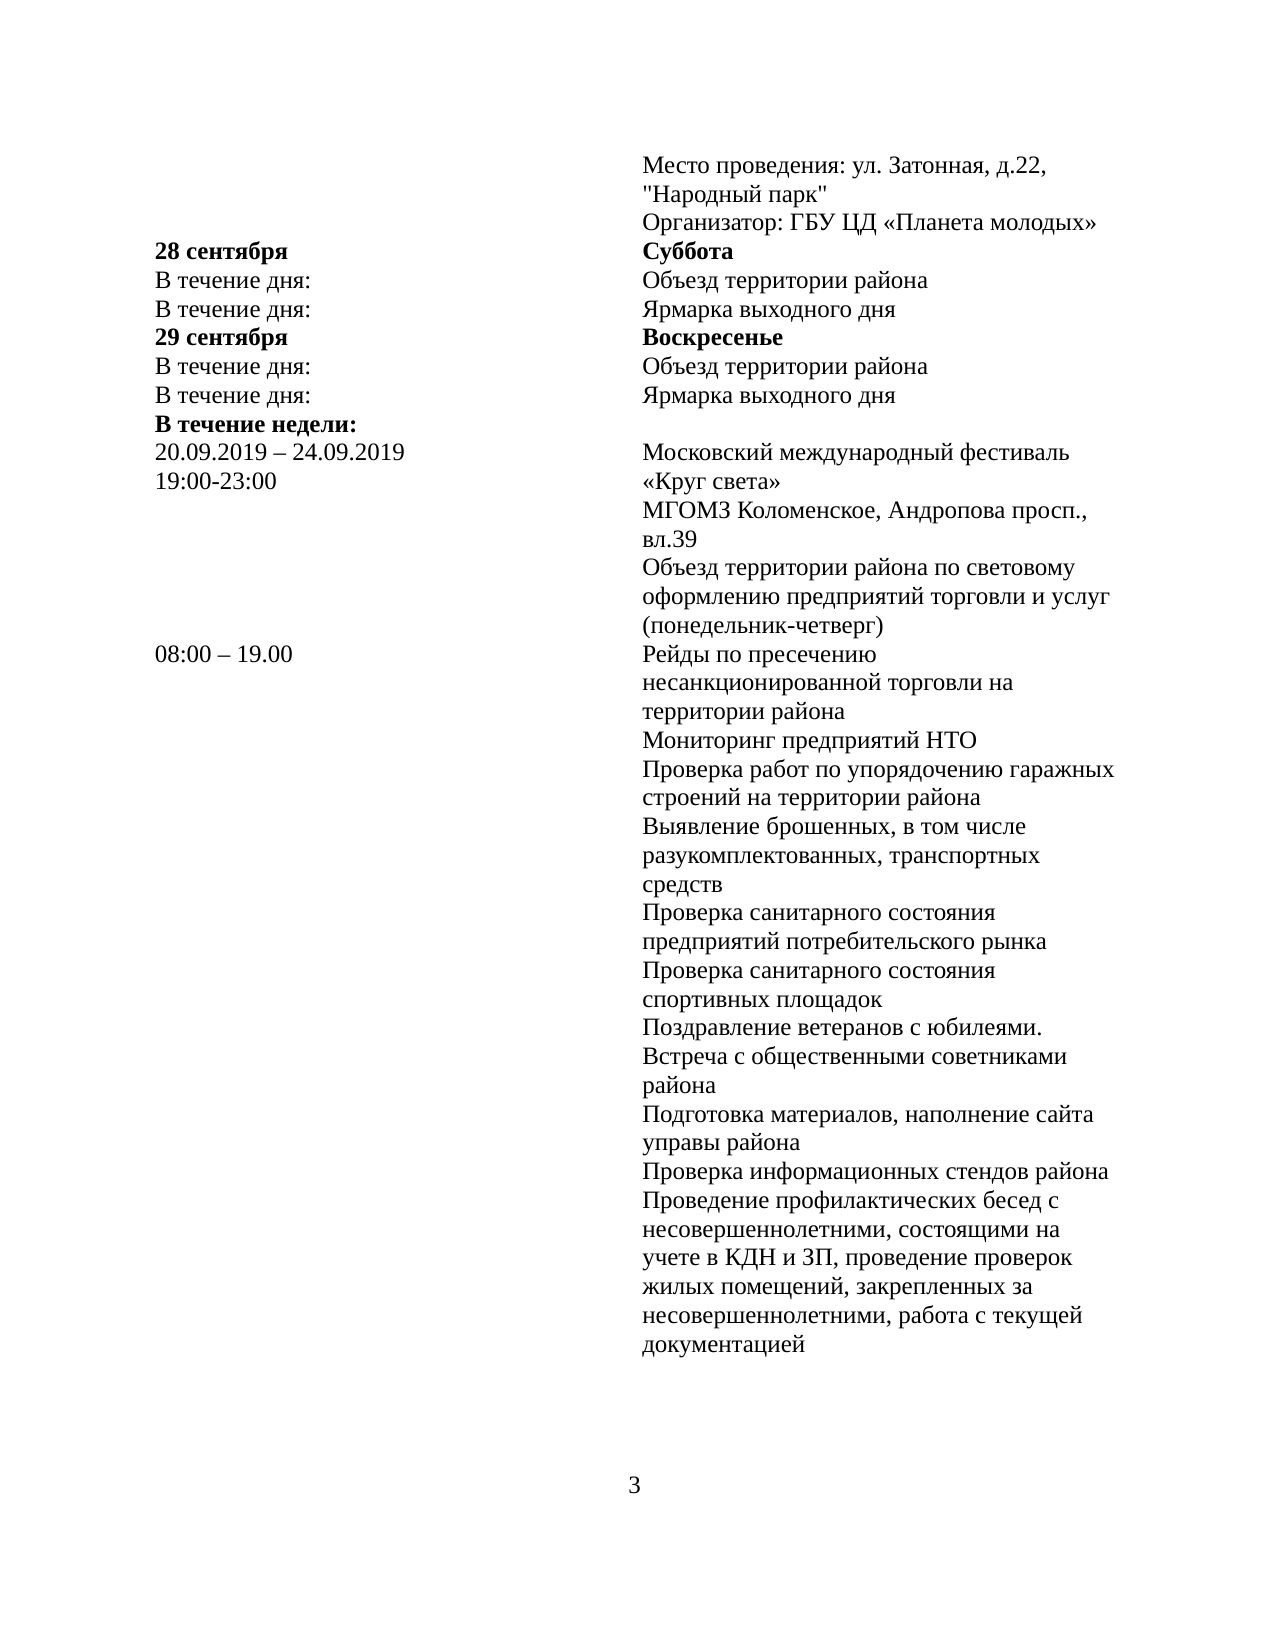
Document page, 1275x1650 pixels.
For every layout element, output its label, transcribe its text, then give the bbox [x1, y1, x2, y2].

table_cell Проверка санитарного состояния предприятий потребительского рынка [638, 898, 1125, 955]
table_cell [150, 1185, 637, 1357]
table_cell Встреча с общественными советниками района [638, 1041, 1125, 1099]
table_cell Поздравление ветеранов с юбилеями. [638, 1013, 1125, 1041]
table_cell Место проведения: ул. Затонная, д.22, "Народный парк" Организатор: ГБУ ЦД «Планета молодых» [638, 150, 1125, 236]
table_cell [150, 1013, 637, 1041]
table_cell В течение недели: [150, 409, 637, 437]
table_cell Проверка санитарного состояния спортивных площадок [638, 955, 1125, 1012]
table_cell Проверка информационных стендов района [638, 1156, 1125, 1185]
table_cell 29 сентября [150, 323, 637, 351]
table_cell [150, 811, 637, 897]
table_cell Рейды по пресечению несанкционированной торговли на территории района [638, 639, 1125, 725]
table_cell 28 сентября [150, 236, 637, 265]
table_cell В течение дня: [150, 265, 637, 294]
table_cell [150, 725, 637, 754]
table_cell [150, 1156, 637, 1185]
table_cell В течение дня: [150, 351, 637, 380]
table_cell [150, 754, 637, 811]
table_cell Объезд территории района [638, 265, 1125, 294]
table_cell Подготовка материалов, наполнение сайта управы района [638, 1099, 1125, 1156]
table_cell Проверка работ по упорядочению гаражных строений на территории района [638, 754, 1125, 811]
table_cell [150, 150, 637, 236]
table_cell [150, 898, 637, 955]
table_cell 20.09.2019 – 24.09.2019 19:00-23:00 [150, 438, 637, 552]
table_cell 08:00 – 19.00 [150, 639, 637, 725]
table_cell [150, 955, 637, 1012]
table_cell Объезд территории района [638, 351, 1125, 380]
table_cell В течение дня: [150, 380, 637, 409]
table_cell Выявление брошенных, в том числе разукомплектованных, транспортных средств [638, 811, 1125, 897]
table_cell Мониторинг предприятий НТО [638, 725, 1125, 754]
table_cell [638, 409, 1125, 437]
table_cell Объезд территории района по световому оформлению предприятий торговли и услуг (понедельник-четверг) [638, 553, 1125, 639]
table_cell В течение дня: [150, 294, 637, 322]
table_cell [150, 1099, 637, 1156]
table_cell [150, 1041, 637, 1099]
table_cell Ярмарка выходного дня [638, 380, 1125, 409]
table_cell Воскресенье [638, 323, 1125, 351]
table_cell [150, 553, 637, 639]
table_cell Проведение профилактических бесед с несовершеннолетними, состоящими на учете в КДН и ЗП, проведение проверок жилых помещений, закрепленных за несовершеннолетними, работа с текущей документацией [638, 1185, 1125, 1357]
table_cell Московский международный фестиваль «Круг света» МГОМЗ Коломенское, Андропова просп., вл.39 [638, 438, 1125, 552]
table_cell Суббота [638, 236, 1125, 265]
table_cell Ярмарка выходного дня [638, 294, 1125, 322]
